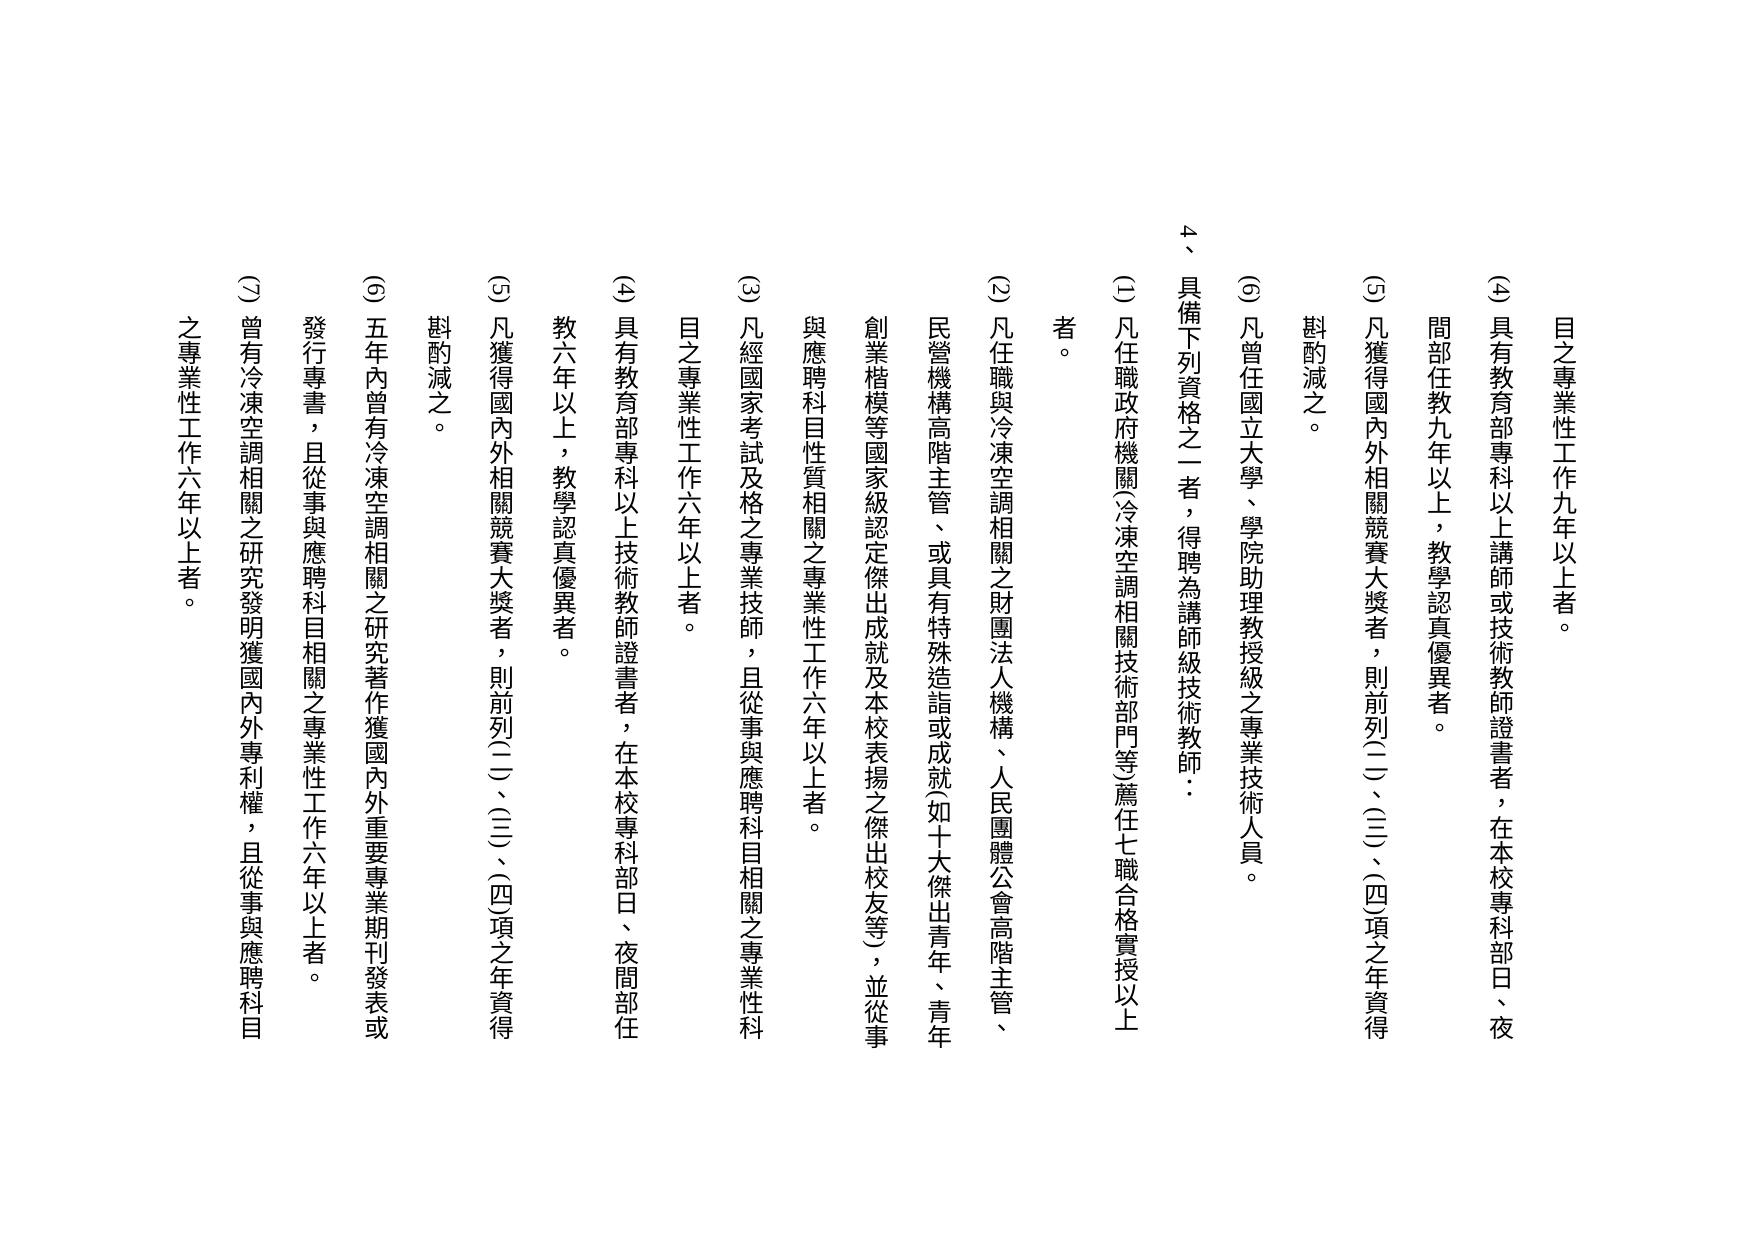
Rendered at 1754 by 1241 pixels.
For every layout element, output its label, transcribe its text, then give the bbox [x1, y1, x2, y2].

list 具有教育部專科以上講師或技術教師證書者，在本校專科部日、夜間部任教九年以上，教學認真優異者。 [1408, 275, 1533, 1053]
list 凡獲得國內外相關競賽大獎者，則前列(二)、(三)、(四)項之年資得斟酌減之。 [408, 275, 533, 1053]
list 曾有冷凍空調相關之研究發明獲國內外專利權，且從事與應聘科目之專業性工作六年以上者。 [158, 275, 283, 1053]
list 凡經國家考試及格之專業技師，且從事與應聘科目相關之專業性科目之專業性工作六年以上者。 [658, 275, 783, 1053]
list 凡任職政府機關(冷凍空調相關技術部門等)薦任七職合格實授以上者。 [1033, 275, 1158, 1053]
list 具備下列資格之一者，得聘為講師級技術教師： [1158, 225, 1221, 1053]
list 凡獲得國內外相關競賽大獎者，則前列(二)、(三)、(四)項之年資得斟酌減之。 [1283, 275, 1408, 1053]
list 目之專業性工作九年以上者。 [1533, 275, 1596, 1053]
list 凡任職與冷凍空調相關之財團法人機構、人民團體公會高階主管、民營機構高階主管、或具有特殊造詣或成就(如十大傑出青年、青年創業楷模等國家級認定傑出成就及本校表揚之傑出校友等)，並從事與應聘科目性質相關之專業性工作六年以上者。 [783, 275, 1033, 1053]
list 凡曾任國立大學、學院助理教授級之專業技術人員。 [1221, 275, 1283, 1053]
list 具有教育部專科以上技術教師證書者，在本校專科部日、夜間部任教六年以上，教學認真優異者。 [533, 275, 658, 1053]
list 五年內曾有冷凍空調相關之研究著作獲國內外重要專業期刊發表或發行專書，且從事與應聘科目相關之專業性工作六年以上者。 [283, 275, 408, 1053]
